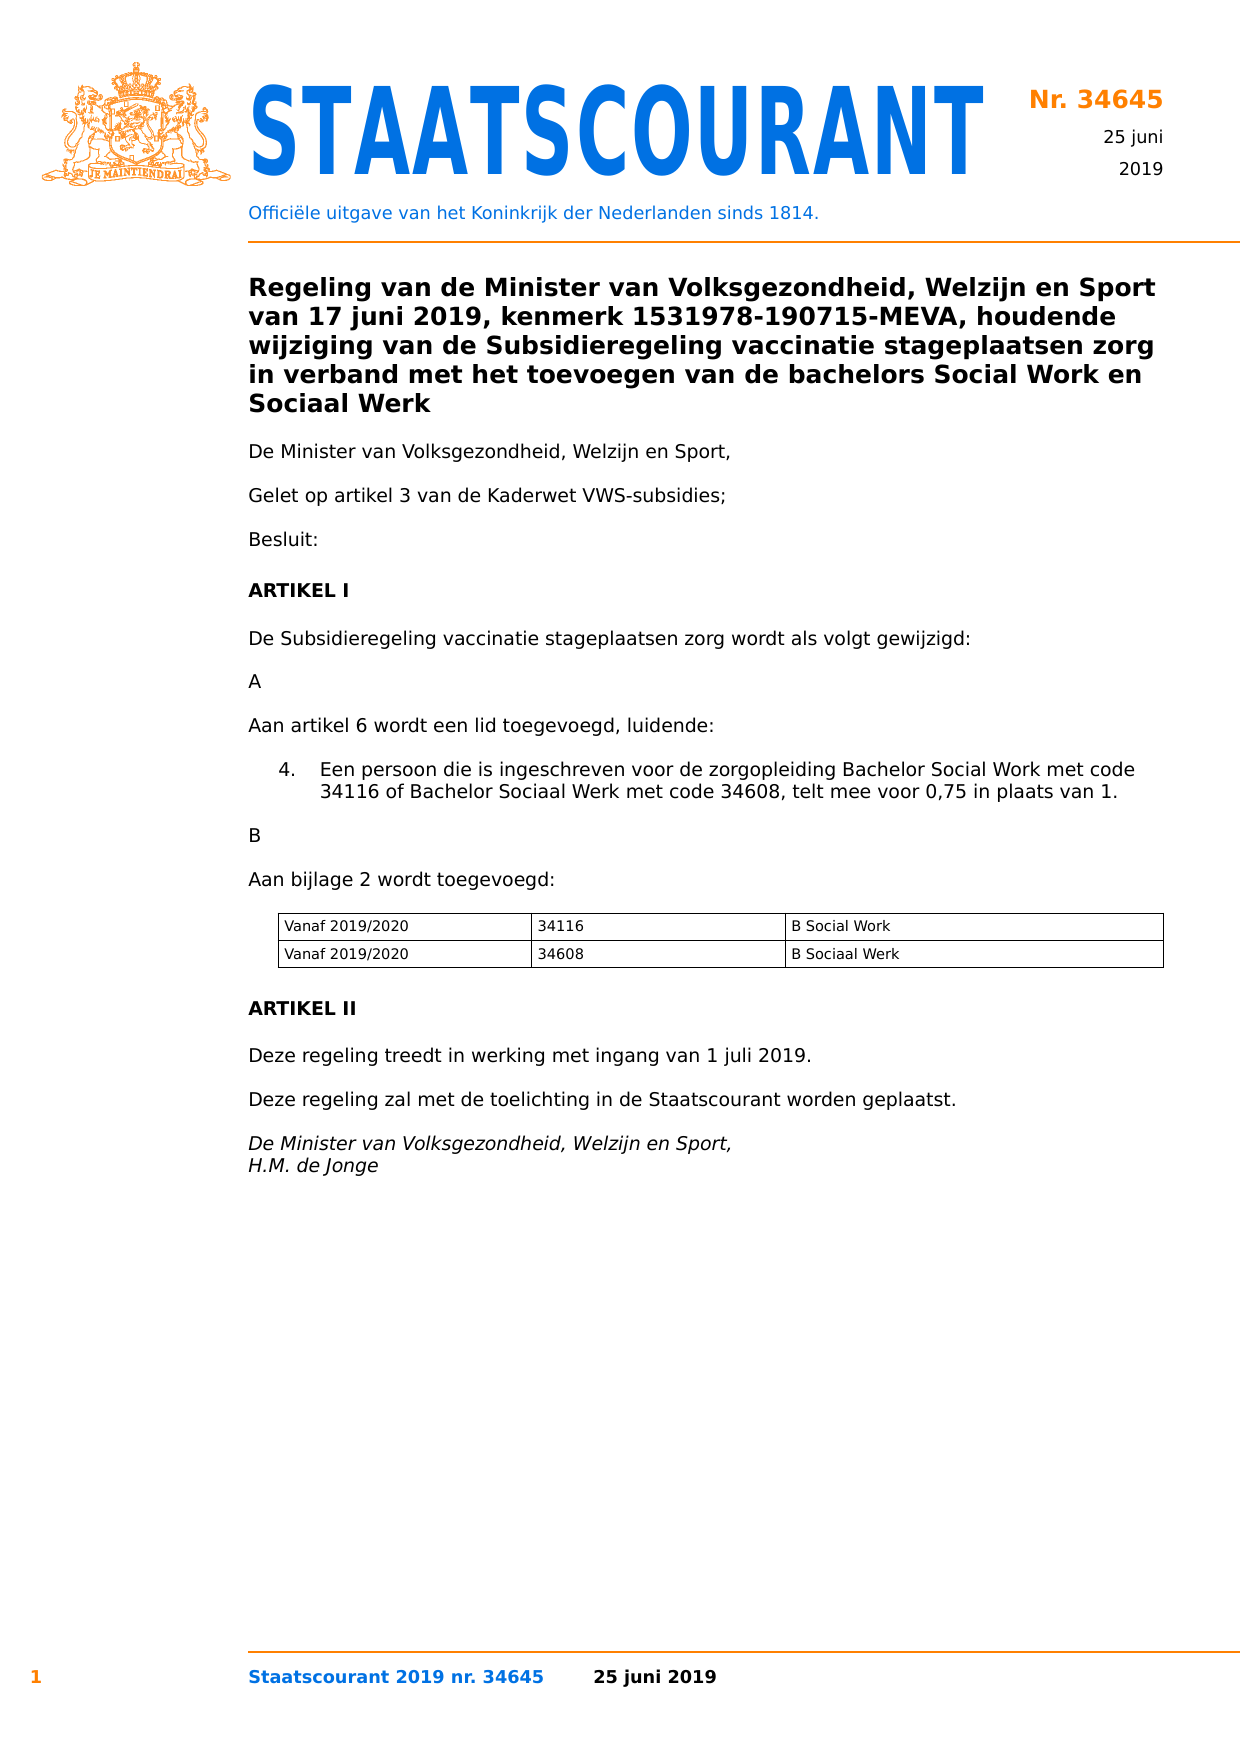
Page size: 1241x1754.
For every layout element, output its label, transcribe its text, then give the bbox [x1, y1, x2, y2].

table_header STAATSCOURANT [248, 62, 998, 203]
table_cell Officiële uitgave van het Koninkrijk der Nederlanden sinds 1814. [248, 203, 1240, 241]
text Deze regeling zal met de toelichting in de Staatscourant worden geplaatst. [248, 1089, 1163, 1111]
text Deze regeling treedt in werking met ingang van 1 juli 2019. [248, 1045, 1163, 1067]
text Gelet op artikel 3 van de Kaderwet VWS-subsidies; [248, 484, 1163, 507]
table_header B Social Work [786, 914, 1163, 940]
table_cell 25 juni [998, 121, 1240, 153]
table_cell B Sociaal Werk [786, 941, 1163, 967]
table_cell 2019 [998, 153, 1240, 203]
text Aan artikel 6 wordt een lid toegevoegd, luidende: [248, 715, 1163, 737]
text Aan bijlage 2 wordt toegevoegd: [248, 869, 1163, 891]
subtitle Regeling van de Minister van Volksgezondheid, Welzijn en Sport van 17 juni 2019, kenmerk 1531978-190715-MEVA, houdende wijziging van de Subsidieregeling vaccinatie stageplaatsen zorg in verband met het toevoegen van de bachelors Social Work en Sociaal Werk [248, 273, 1163, 419]
text B [248, 825, 1163, 847]
table_header [25, 62, 248, 241]
picture [41, 62, 231, 186]
text De Minister van Volksgezondheid, Welzijn en Sport, [248, 441, 1163, 463]
table_cell Vanaf 2019/2020 [279, 941, 531, 967]
text A [248, 671, 1163, 693]
text De Subsidieregeling vaccinatie stageplaatsen zorg wordt als volgt gewijzigd: [248, 627, 1163, 649]
table_header 34116 [532, 914, 785, 940]
text De Minister van Volksgezondheid, Welzijn en Sport, H.M. de Jonge [248, 1133, 1163, 1177]
text Besluit: [248, 528, 1163, 550]
table_header Nr. 34645 [998, 62, 1240, 121]
table_cell 34608 [532, 941, 785, 967]
text 4. Een persoon die is ingeschreven voor de zorgopleiding Bachelor Social Work met code 34116 of Bachelor Sociaal Werk met code 34608, telt mee voor 0,75 in plaats van 1. [278, 759, 1163, 803]
subtitle ARTIKEL I [248, 580, 1163, 602]
table_header Vanaf 2019/2020 [279, 914, 531, 940]
subtitle ARTIKEL II [248, 998, 1163, 1020]
